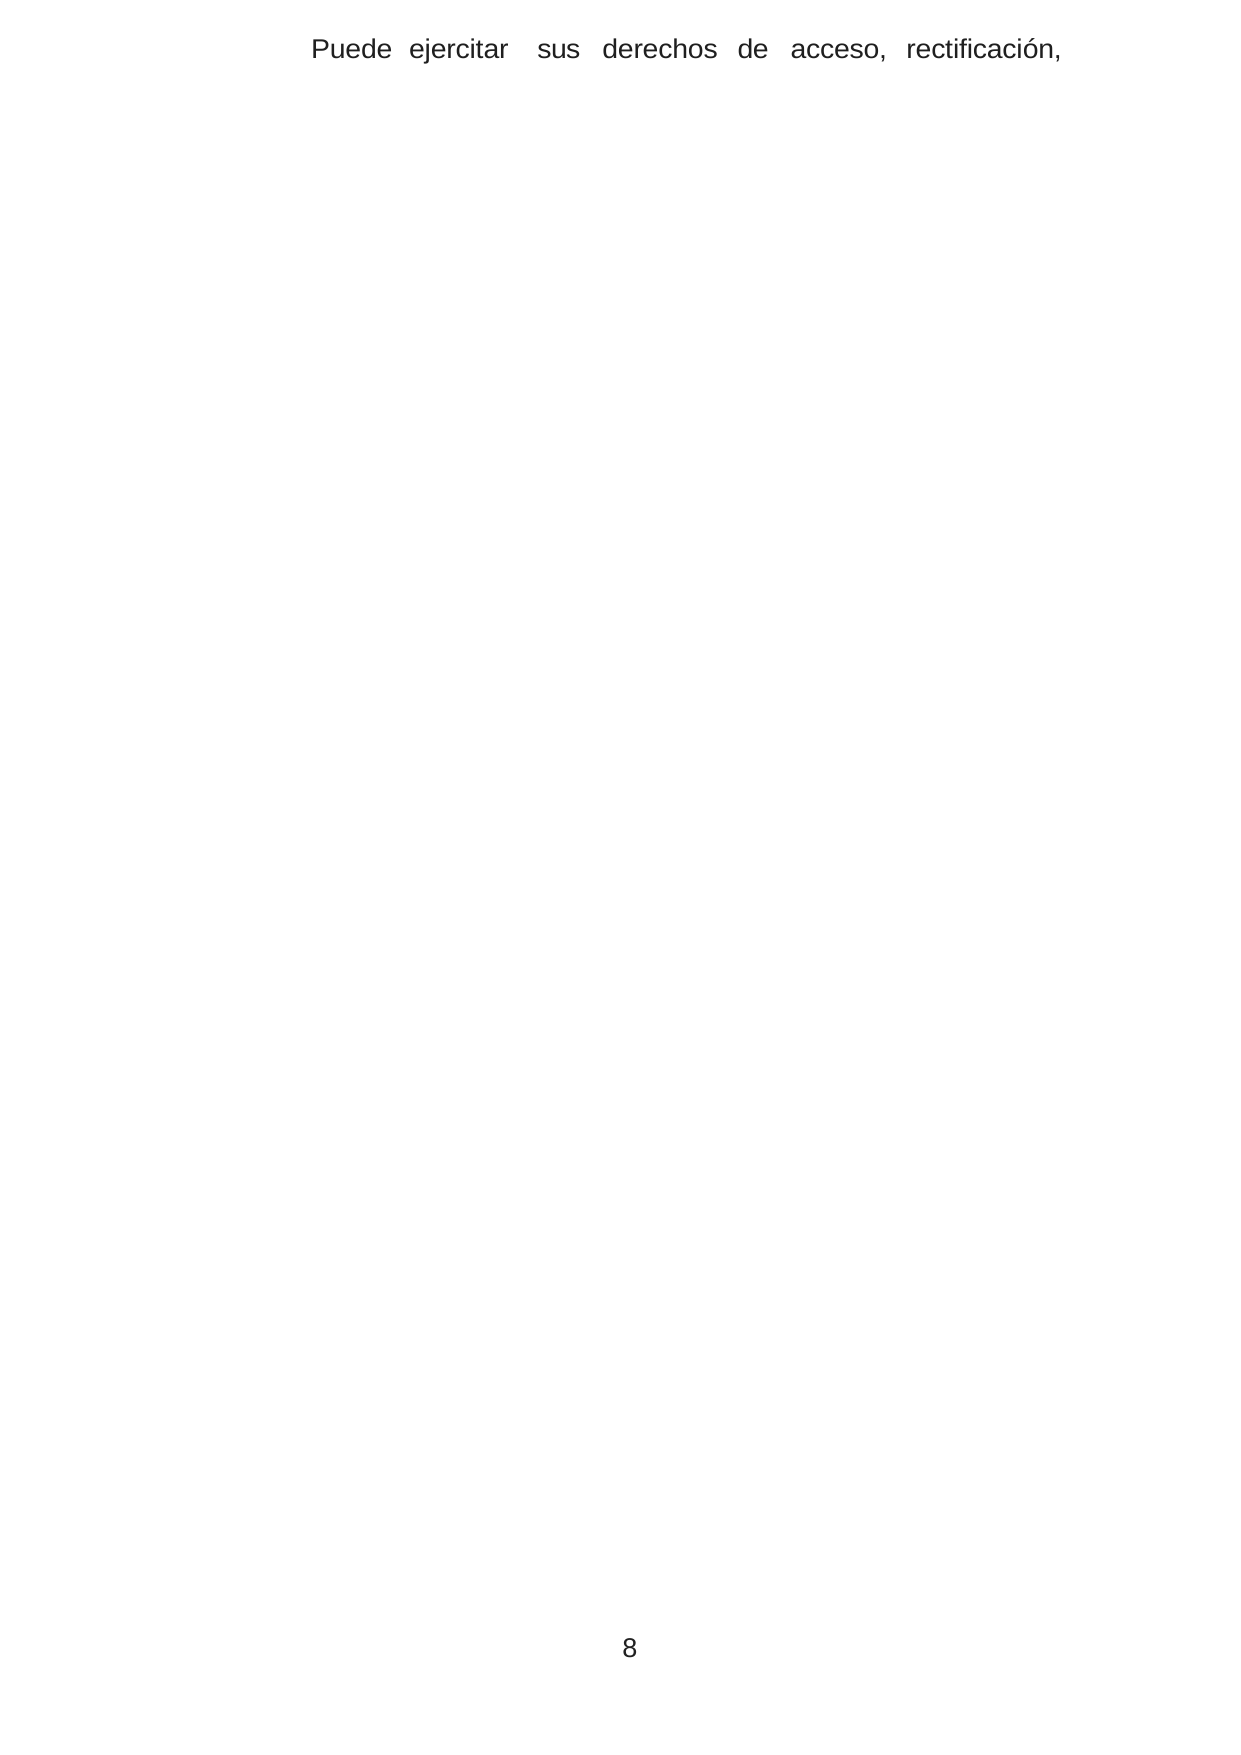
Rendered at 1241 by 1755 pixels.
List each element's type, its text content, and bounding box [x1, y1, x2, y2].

text Puede ejercitar sus derechos de acceso, rectificación, [311, 33, 1211, 64]
